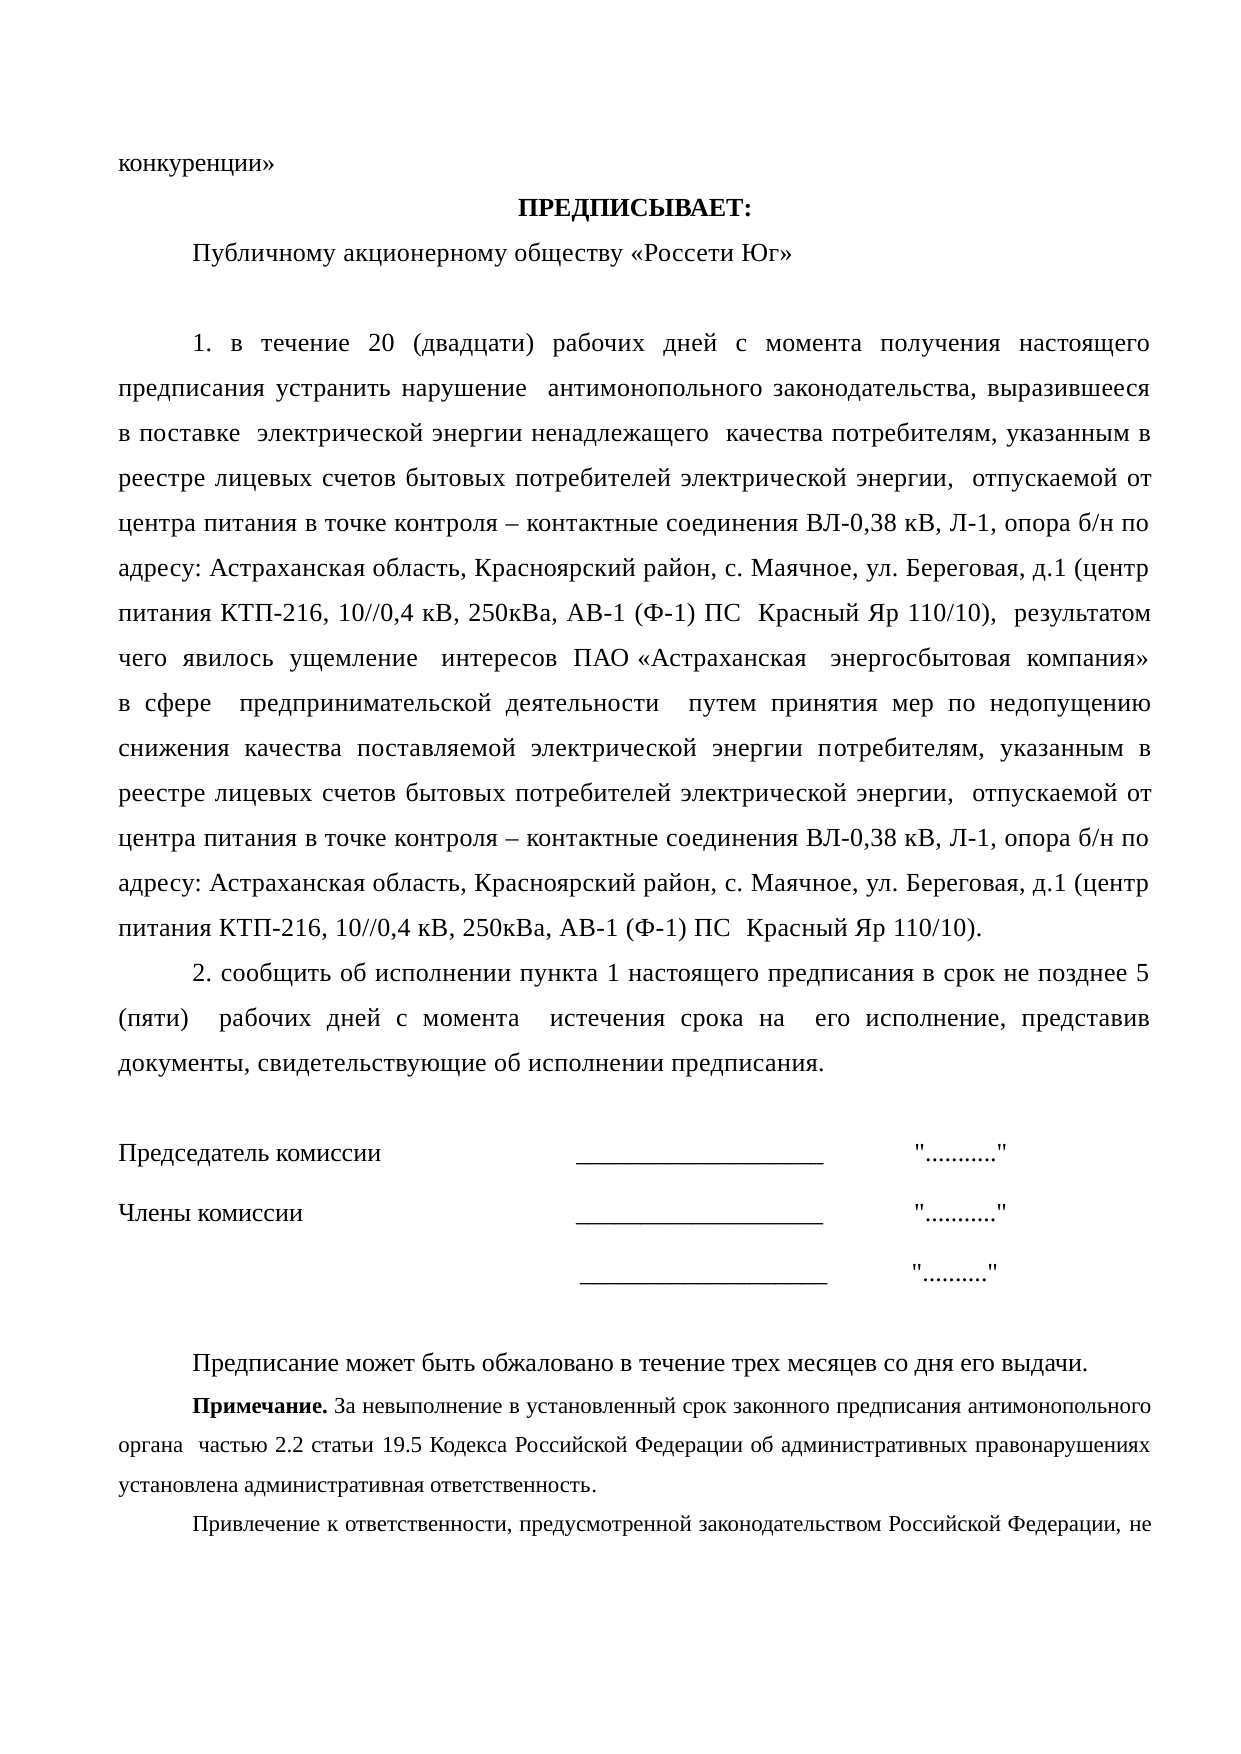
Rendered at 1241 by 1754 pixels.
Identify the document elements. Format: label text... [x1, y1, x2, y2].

text Председатель комиссии ___________________ "..........." [118, 1137, 1152, 1167]
text ПРЕДПИСЫВАЕТ: [118, 192, 1152, 222]
text Привлечение к ответственности, предусмотренной законодательством Российской Федерации, не [118, 1510, 1152, 1537]
text Члены комиссии ___________________ "..........." [118, 1197, 1152, 1227]
text ___________________ ".........." [118, 1257, 1152, 1287]
text Примечание. За невыполнение в установленный срок законного предписания антимонопольного органа частью 2.2 статьи 19.5 Кодекса Российской Федерации об административных правонарушениях установлена административная ответственность. [118, 1392, 1152, 1497]
text конкуренции» [118, 147, 1152, 177]
text 2. сообщить об исполнении пункта 1 настоящего предписания в срок не позднее 5 (пяти) рабочих дней с момента истечения срока на его исполнение, представив документы, свидетельствующие об исполнении предписания. [118, 957, 1152, 1077]
text 1. в течение 20 (двадцати) рабочих дней с момента получения настоящего предписания устранить нарушение антимонопольного законодательства, выразившееся в поставке электрической энергии ненадлежащего качества потребителям, указанным в реестре лицевых счетов бытовых потребителей электрической энергии, отпускаемой от центра питания в точке контроля – контактные соединения ВЛ-0,38 кВ, Л-1, опора б/н по адресу: Астраханская область, Красноярский район, с. Маячное, ул. Береговая, д.1 (центр питания КТП-216, 10//0,4 кВ, 250кВа, АВ-1 (Ф-1) ПС Красный Яр 110/10), результатом чего явилось ущемление интересов ПАО «Астраханская энергосбытовая компания» в сфере предпринимательской деятельности путем принятия мер по недопущению снижения качества поставляемой электрической энергии потребителям, указанным в реестре лицевых счетов бытовых потребителей электрической энергии, отпускаемой от центра питания в точке контроля – контактные соединения ВЛ-0,38 кВ, Л-1, опора б/н по адресу: Астраханская область, Красноярский район, с. Маячное, ул. Береговая, д.1 (центр питания КТП-216, 10//0,4 кВ, 250кВа, АВ-1 (Ф-1) ПС Красный Яр 110/10). [118, 327, 1152, 942]
text Публичному акционерному обществу «Россети Юг» [118, 237, 1152, 267]
text Предписание может быть обжаловано в течение трех месяцев со дня его выдачи. [118, 1347, 1152, 1377]
